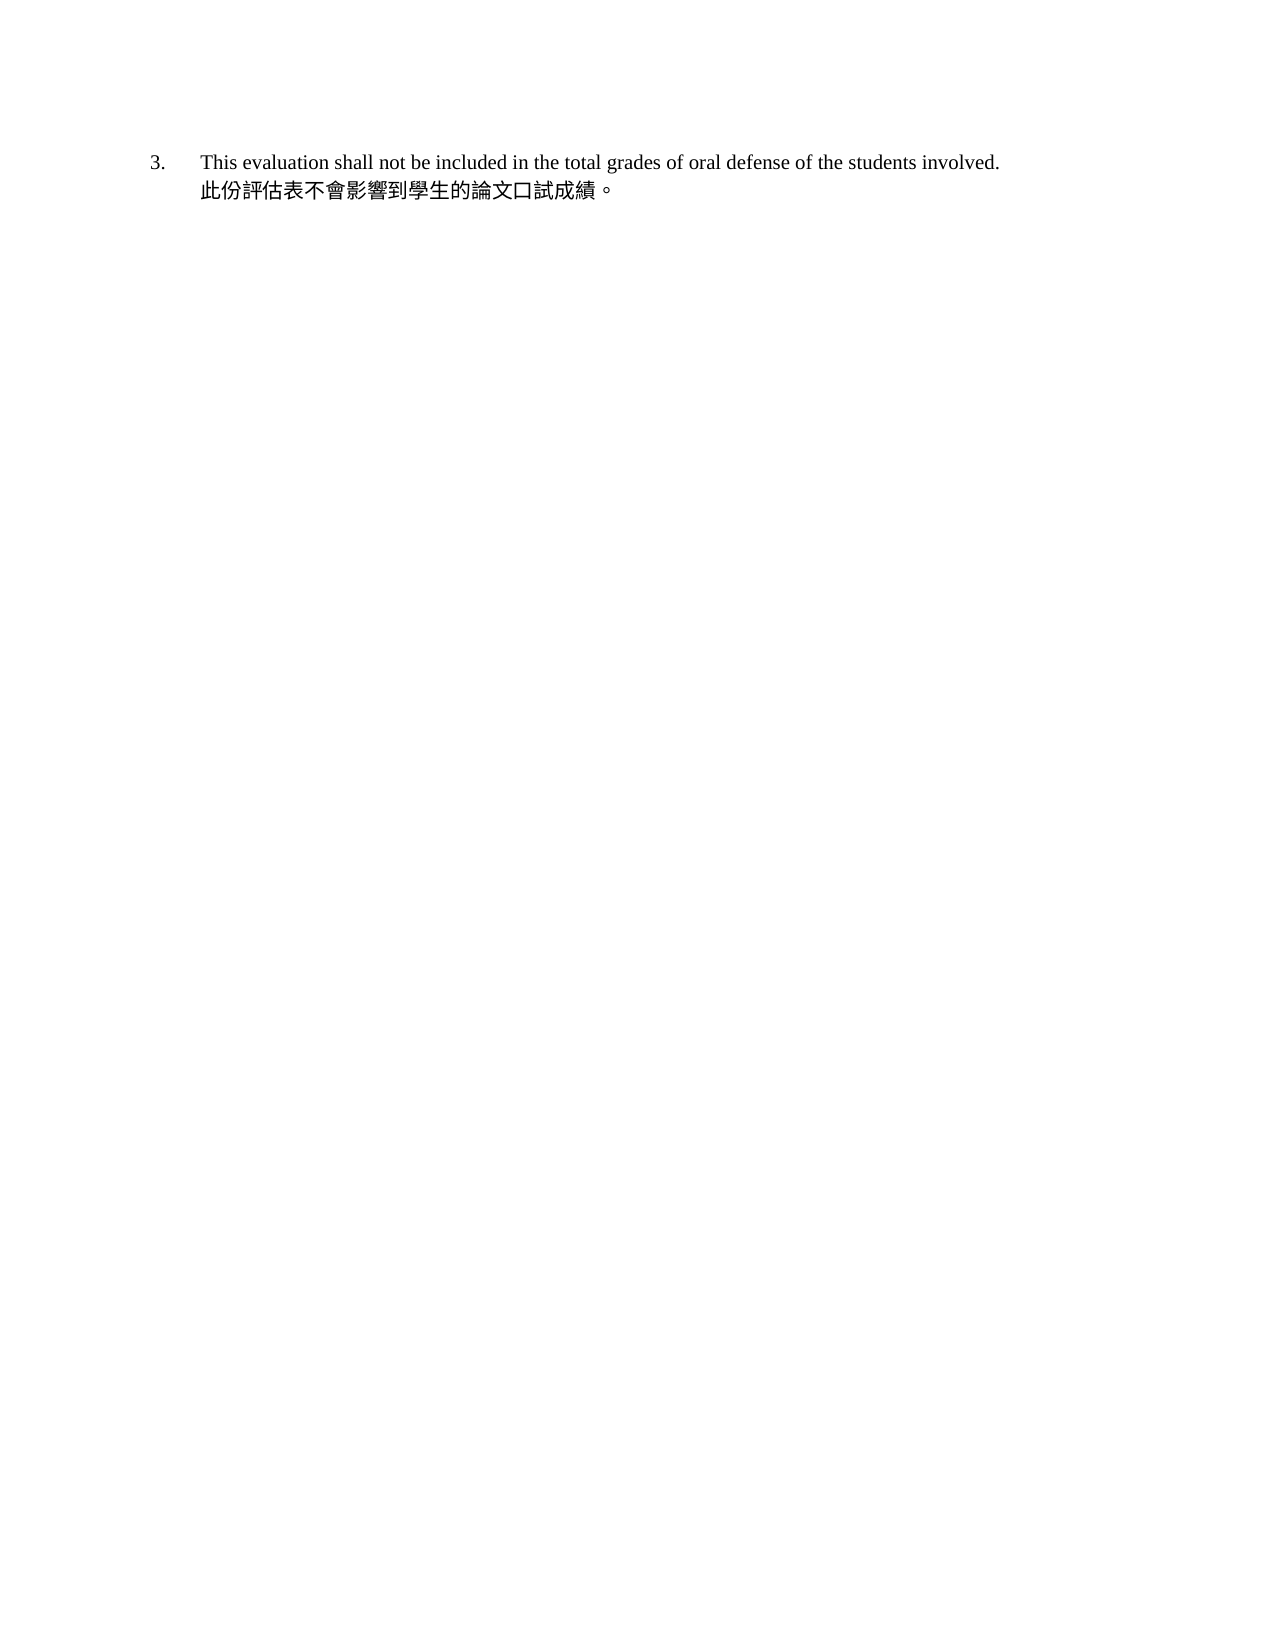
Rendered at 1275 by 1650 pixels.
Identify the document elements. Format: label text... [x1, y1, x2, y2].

list This evaluation shall not be included in the total grades of oral defense of the students involved. 此份評估表不會影響到學生的論文口試成績。 [150, 150, 1125, 204]
